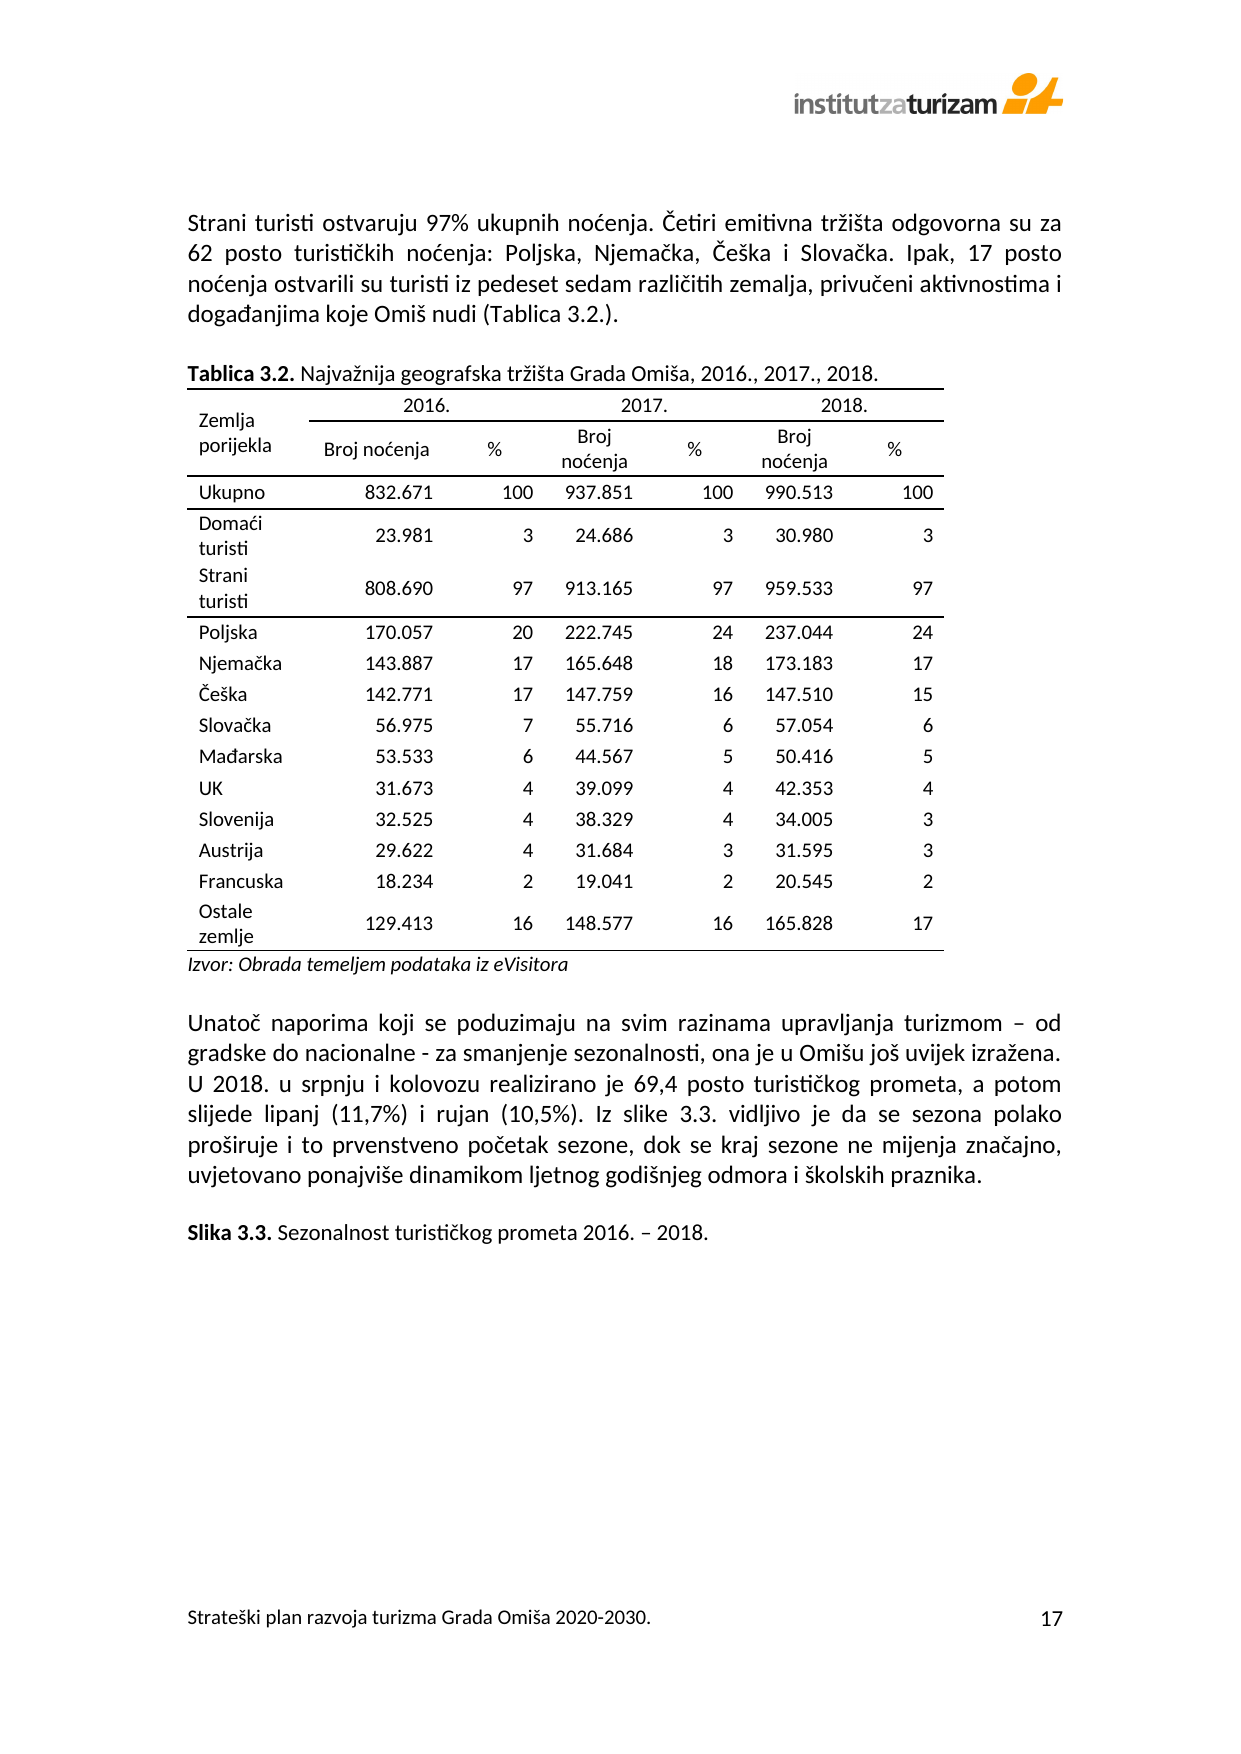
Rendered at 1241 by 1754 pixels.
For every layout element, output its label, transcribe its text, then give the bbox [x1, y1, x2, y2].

table_cell 38.329 [544, 803, 644, 834]
table_cell 16 [644, 678, 744, 709]
text Tablica 3.2. Najvažnija geografska tržišta Grada Omiša, 2016., 2017., 2018. [187, 359, 1063, 387]
table_cell 24 [644, 618, 744, 647]
table_cell 4 [644, 772, 744, 803]
table_cell 29.622 [309, 834, 444, 866]
table_cell 3 [644, 510, 744, 561]
table_cell Strani turisti [187, 561, 309, 616]
table_cell 6 [844, 709, 944, 741]
table_cell 42.353 [744, 772, 844, 803]
table_cell 147.759 [544, 678, 644, 709]
table_cell 3 [444, 510, 544, 561]
table_cell 55.716 [544, 709, 644, 741]
table_cell 937.851 [544, 477, 644, 508]
table_cell Broj noćenja [309, 422, 444, 475]
table_cell 237.044 [744, 618, 844, 647]
table_cell 2 [444, 866, 544, 897]
table_cell 148.577 [544, 897, 644, 950]
table_cell 142.771 [309, 678, 444, 709]
table_cell 7 [444, 709, 544, 741]
table_cell 32.525 [309, 803, 444, 834]
table_cell 31.673 [309, 772, 444, 803]
table_cell 56.975 [309, 709, 444, 741]
table_cell 3 [844, 510, 944, 561]
table_cell 808.690 [309, 561, 444, 616]
table_cell Slovačka [187, 709, 309, 741]
table_header Zemlja porijekla [187, 390, 309, 475]
table_cell Poljska [187, 618, 309, 647]
table_cell Njemačka [187, 647, 309, 678]
table_cell Ukupno [187, 477, 309, 508]
table_cell % [844, 422, 944, 475]
table_cell Ostale zemlje [187, 897, 309, 950]
table_cell 31.684 [544, 834, 644, 866]
table_cell Francuska [187, 866, 309, 897]
text Slika 3.3. Sezonalnost turističkog prometa 2016. – 2018. [187, 1218, 1063, 1246]
table_cell 17 [444, 678, 544, 709]
table_cell 170.057 [309, 618, 444, 647]
table_header 2016. [309, 390, 544, 420]
table_cell 5 [844, 741, 944, 772]
table_cell 3 [644, 834, 744, 866]
table_cell 24.686 [544, 510, 644, 561]
table_header 2018. [744, 390, 944, 420]
table_cell Domaći turisti [187, 510, 309, 561]
table_cell 4 [444, 772, 544, 803]
table_cell 173.183 [744, 647, 844, 678]
table_cell 31.595 [744, 834, 844, 866]
table_cell 4 [644, 803, 744, 834]
table_cell 44.567 [544, 741, 644, 772]
table_cell 39.099 [544, 772, 644, 803]
table_cell 147.510 [744, 678, 844, 709]
text Unatoč naporima koji se poduzimaju na svim razinama upravljanja turizmom – od gradske do nacionalne - za smanjenje sezonalnosti, ona je u Omišu još uvijek izražena. U 2018. u srpnju i kolovozu realizirano je 69,4 posto turističkog prometa, a potom slijede lipanj (11,7%) i rujan (10,5%). Iz slike 3.3. vidljivo je da se sezona polako proširuje i to prvenstveno početak sezone, dok se kraj sezone ne mijenja značajno, uvjetovano ponajviše dinamikom ljetnog godišnjeg odmora i školskih praznika. [187, 1007, 1063, 1190]
table_cell 16 [444, 897, 544, 950]
table_cell Broj noćenja [544, 422, 644, 475]
table_cell UK [187, 772, 309, 803]
table_cell 913.165 [544, 561, 644, 616]
table_cell 2 [644, 866, 744, 897]
table_cell 4 [444, 803, 544, 834]
table_cell 30.980 [744, 510, 844, 561]
table_cell Češka [187, 678, 309, 709]
table_cell 19.041 [544, 866, 644, 897]
table_cell 959.533 [744, 561, 844, 616]
table_cell 165.648 [544, 647, 644, 678]
table_cell 100 [444, 477, 544, 508]
table_cell 34.005 [744, 803, 844, 834]
table_cell Mađarska [187, 741, 309, 772]
table_cell 832.671 [309, 477, 444, 508]
table_cell 4 [844, 772, 944, 803]
text Strani turisti ostvaruju 97% ukupnih noćenja. Četiri emitivna tržišta odgovorna su za 62 posto turističkih noćenja: Poljska, Njemačka, Češka i Slovačka. Ipak, 17 posto noćenja ostvarili su turisti iz pedeset sedam različitih zemalja, privučeni aktivnostima i događanjima koje Omiš nudi (Tablica 3.2.). [187, 207, 1063, 329]
table_cell 100 [844, 477, 944, 508]
table_cell 5 [644, 741, 744, 772]
table_cell 4 [444, 834, 544, 866]
table_cell 17 [444, 647, 544, 678]
table_cell 16 [644, 897, 744, 950]
table_cell % [444, 422, 544, 475]
table_cell 129.413 [309, 897, 444, 950]
table_cell 23.981 [309, 510, 444, 561]
table_cell 18 [644, 647, 744, 678]
table_cell 6 [444, 741, 544, 772]
table_cell 143.887 [309, 647, 444, 678]
table_cell 165.828 [744, 897, 844, 950]
table_cell 97 [844, 561, 944, 616]
table_cell 57.054 [744, 709, 844, 741]
table_cell 100 [644, 477, 744, 508]
table_cell 222.745 [544, 618, 644, 647]
table_cell 3 [844, 803, 944, 834]
table_cell 50.416 [744, 741, 844, 772]
table_cell Austrija [187, 834, 309, 866]
table_cell 990.513 [744, 477, 844, 508]
table_cell 24 [844, 618, 944, 647]
table_cell % [644, 422, 744, 475]
table_header 2017. [544, 390, 744, 420]
table_cell 53.533 [309, 741, 444, 772]
table_cell 15 [844, 678, 944, 709]
table_cell Broj noćenja [744, 422, 844, 475]
table_cell 6 [644, 709, 744, 741]
table_cell 17 [844, 897, 944, 950]
table_cell 3 [844, 834, 944, 866]
text Izvor: Obrada temeljem podataka iz eVisitora [187, 951, 1063, 976]
table_cell 18.234 [309, 866, 444, 897]
table_cell 20 [444, 618, 544, 647]
table_cell 20.545 [744, 866, 844, 897]
table_cell 97 [644, 561, 744, 616]
table_cell 2 [844, 866, 944, 897]
table_cell Slovenija [187, 803, 309, 834]
table_cell 97 [444, 561, 544, 616]
table_cell 17 [844, 647, 944, 678]
